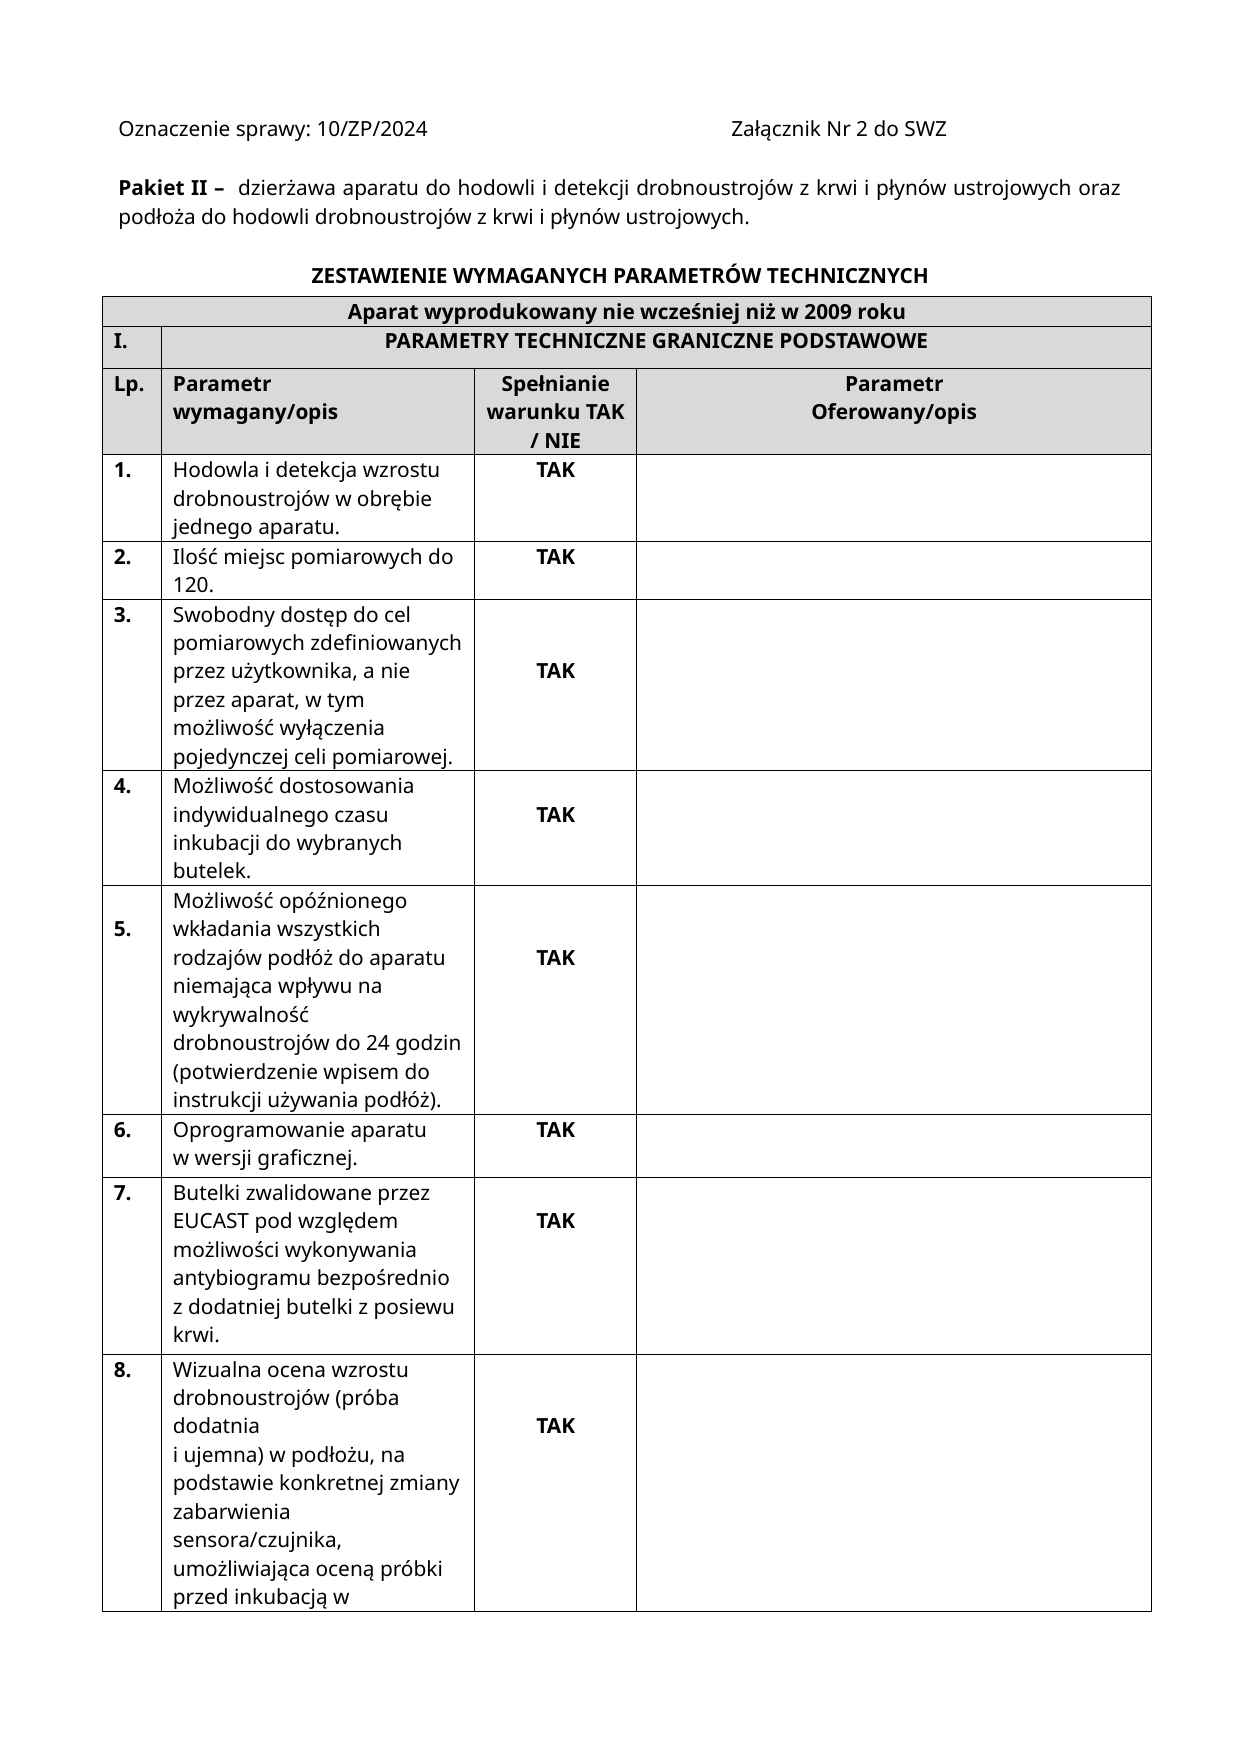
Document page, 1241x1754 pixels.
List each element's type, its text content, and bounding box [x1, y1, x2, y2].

table_cell Parametr Oferowany/opis [637, 369, 1151, 454]
table_cell [637, 1355, 1151, 1611]
table_cell TAK [475, 886, 636, 1114]
table_cell [637, 1115, 1151, 1177]
table_cell [1152, 368, 1240, 454]
table_cell Spełnianie warunku TAK / NIE [475, 369, 636, 454]
table_cell TAK [475, 1115, 636, 1177]
table_cell [1152, 454, 1240, 541]
table_cell 5. [103, 886, 161, 1114]
text Oznaczenie sprawy: 10/ZP/2024 Załącznik Nr 2 do SWZ [118, 114, 1122, 142]
table_cell 6. [103, 1115, 161, 1177]
table_cell I. [103, 327, 161, 368]
table_cell TAK [475, 1178, 636, 1354]
table_cell TAK [475, 542, 636, 599]
table_cell Oprogramowanie aparatu w wersji graficznej. [162, 1115, 474, 1177]
table_cell TAK [475, 455, 636, 541]
table_cell TAK [475, 1355, 636, 1611]
table_cell 1. [103, 455, 161, 541]
table_header [1152, 296, 1240, 326]
table_cell [637, 542, 1151, 599]
table_cell 3. [103, 600, 161, 770]
table_cell Hodowla i detekcja wzrostu drobnoustrojów w obrębie jednego aparatu. [162, 455, 474, 541]
table_cell Swobodny dostęp do cel pomiarowych zdefiniowanych przez użytkownika, a nie przez aparat, w tym możliwość wyłączenia pojedynczej celi pomiarowej. [162, 600, 474, 770]
table_cell TAK [475, 600, 636, 770]
table_cell Możliwość opóźnionego wkładania wszystkich rodzajów podłóż do aparatu niemająca wpływu na wykrywalność drobnoustrojów do 24 godzin (potwierdzenie wpisem do instrukcji używania podłóż). [162, 886, 474, 1114]
table_cell [1152, 770, 1240, 885]
table_cell [1152, 1177, 1240, 1354]
table_header Aparat wyprodukowany nie wcześniej niż w 2009 roku [103, 297, 1151, 326]
table_cell [637, 455, 1151, 541]
table_cell [1152, 599, 1240, 770]
text Pakiet II – dzierżawa aparatu do hodowli i detekcji drobnoustrojów z krwi i płynów ustrojowych oraz podłoża do hodowli drobnoustrojów z krwi i płynów ustrojowych. [118, 173, 1122, 230]
table_cell Lp. [103, 369, 161, 454]
table_cell [637, 771, 1151, 885]
table_cell [1152, 1354, 1240, 1611]
table_cell [637, 886, 1151, 1114]
table_cell 7. [103, 1178, 161, 1354]
table_cell Możliwość dostosowania indywidualnego czasu inkubacji do wybranych butelek. [162, 771, 474, 885]
table_cell 8. [103, 1355, 161, 1611]
table_cell [637, 1178, 1151, 1354]
table_cell 4. [103, 771, 161, 885]
table_cell Wizualna ocena wzrostu drobnoustrojów (próba dodatnia i ujemna) w podłożu, na podstawie konkretnej zmiany zabarwienia sensora/czujnika, umożliwiająca oceną próbki przed inkubacją w [162, 1355, 474, 1611]
table_cell TAK [475, 771, 636, 885]
table_cell [1152, 541, 1240, 599]
table_cell [1152, 885, 1240, 1114]
table_cell PARAMETRY TECHNICZNE GRANICZNE PODSTAWOWE [162, 327, 1151, 368]
table_cell Parametr wymagany/opis [162, 369, 474, 454]
table_cell [1152, 1114, 1240, 1177]
table_cell Butelki zwalidowane przez EUCAST pod względem możliwości wykonywania antybiogramu bezpośrednio z dodatniej butelki z posiewu krwi. [162, 1178, 474, 1354]
table_cell [1152, 326, 1240, 368]
table_cell 2. [103, 542, 161, 599]
table_cell Ilość miejsc pomiarowych do 120. [162, 542, 474, 599]
list ZESTAWIENIE WYMAGANYCH PARAMETRÓW TECHNICZNYCH [118, 261, 1122, 290]
table_cell [637, 600, 1151, 770]
